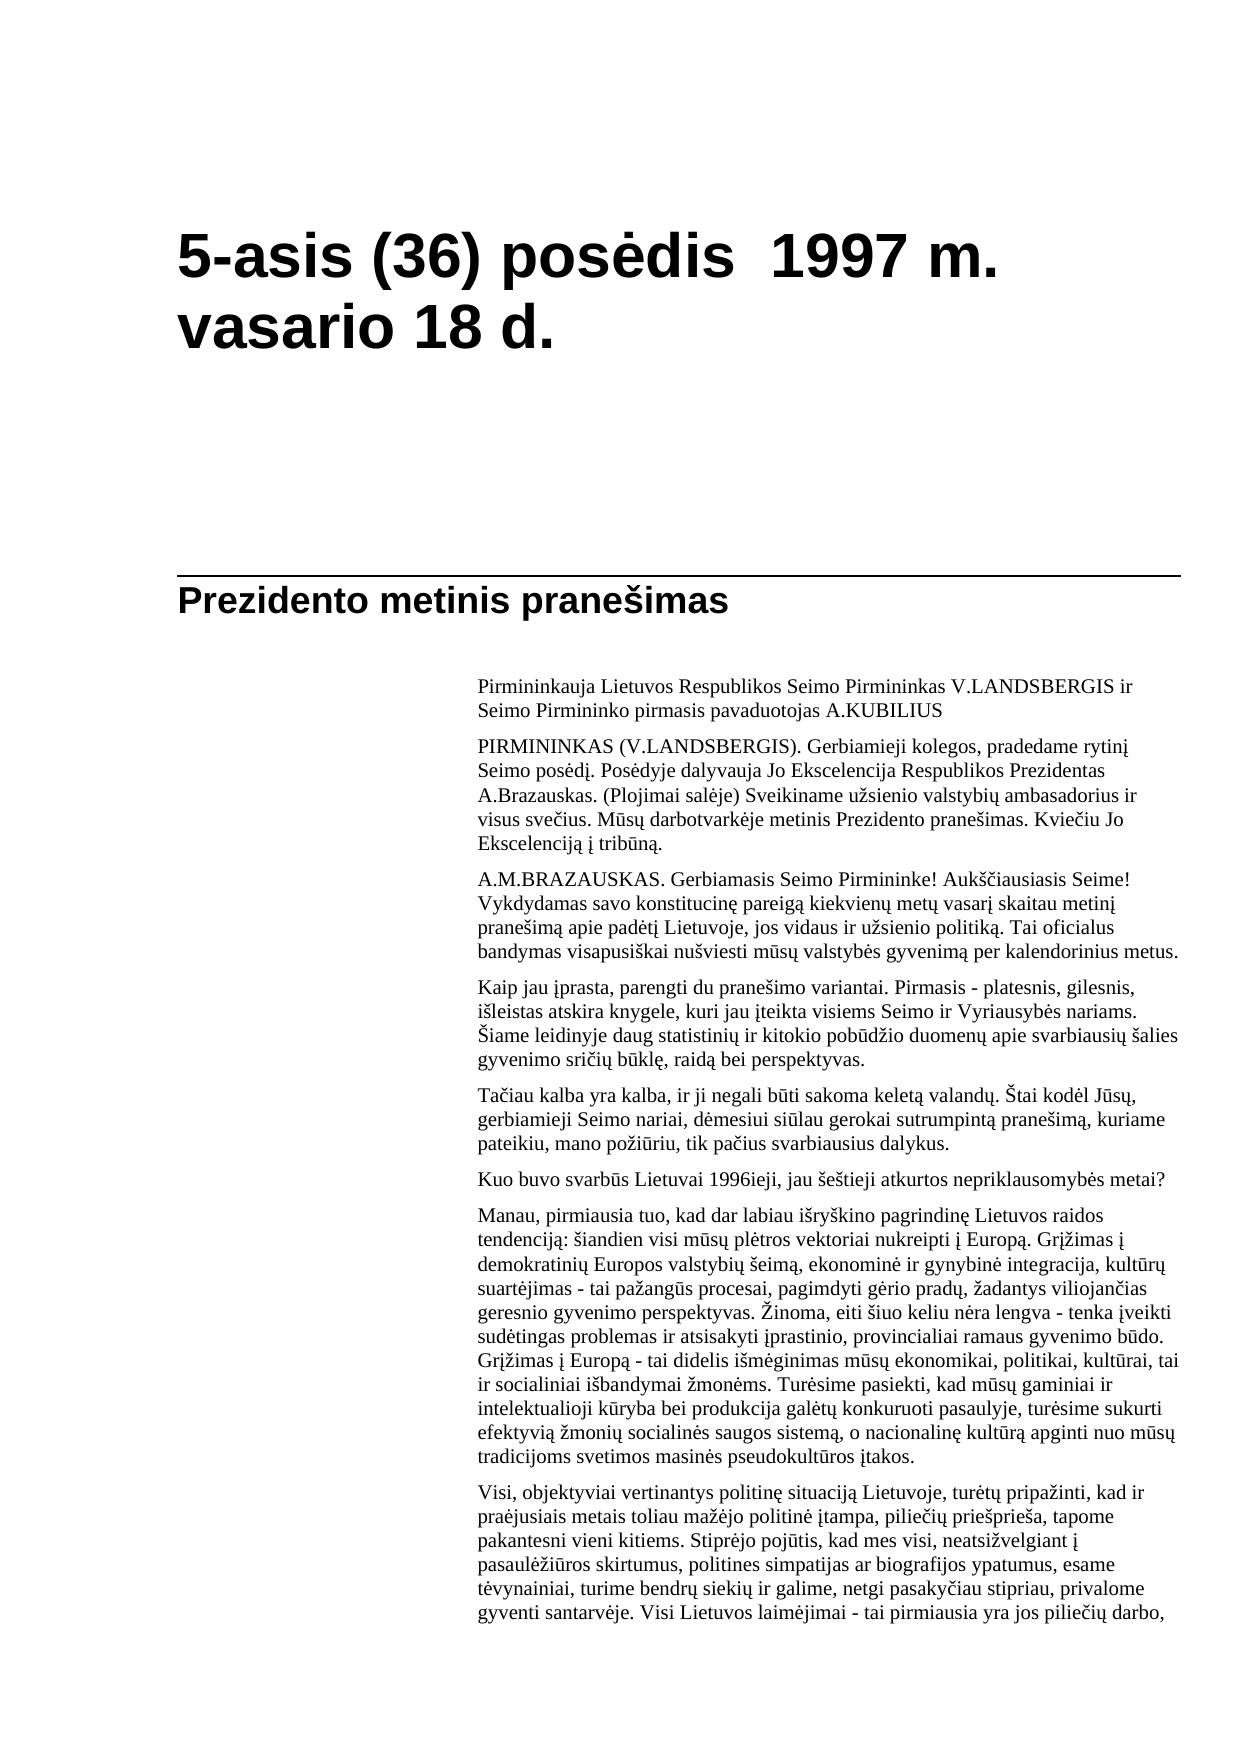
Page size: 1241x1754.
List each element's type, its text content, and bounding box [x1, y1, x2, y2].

text Kaip jau įprasta, parengti du pranešimo variantai. Pirmasis - platesnis, gilesnis, išleistas atskira knygele, kuri jau įteikta visiems Seimo ir Vyriausybės nariams. Šiame leidinyje daug statistinių ir kitokio pobūdžio duomenų apie svarbiausių šalies gyvenimo sričių būklę, raidą bei perspektyvas. [477, 975, 1181, 1071]
text Manau, pirmiausia tuo, kad dar labiau išryškino pagrindinę Lietuvos raidos tendenciją: šiandien visi mūsų plėtros vektoriai nukreipti į Europą. Grįžimas į demokratinių Europos valstybių šeimą, ekonominė ir gynybinė integracija, kultūrų suartėjimas - tai pažangūs procesai, pagimdyti gėrio pradų, žadantys viliojančias geresnio gyvenimo perspektyvas. Žinoma, eiti šiuo keliu nėra lengva - tenka įveikti sudėtingas problemas ir atsisakyti įprastinio, provincialiai ramaus gyvenimo būdo. Grįžimas į Europą - tai didelis išmėginimas mūsų ekonomikai, politikai, kultūrai, tai ir socialiniai išbandymai žmonėms. Turėsime pasiekti, kad mūsų gaminiai ir intelektualioji kūryba bei produkcija galėtų konkuruoti pasaulyje, turėsime sukurti efektyvią žmonių socialinės saugos sistemą, o nacionalinę kultūrą apginti nuo mūsų tradicijoms svetimos masinės pseudokultūros įtakos. [477, 1203, 1181, 1468]
text A.M.BRAZAUSKAS. Gerbiamasis Seimo Pirmininke! Aukščiausiasis Seime! Vykdydamas savo konstitucinę pareigą kiekvienų metų vasarį skaitau metinį pranešimą apie padėtį Lietuvoje, jos vidaus ir užsienio politiką. Tai oficialus bandymas visapusiškai nušviesti mūsų valstybės gyvenimą per kalendorinius metus. [477, 867, 1181, 963]
text Tačiau kalba yra kalba, ir ji negali būti sakoma keletą valandų. Štai kodėl Jūsų, gerbiamieji Seimo nariai, dėmesiui siūlau gerokai sutrumpintą pranešimą, kuriame pateikiu, mano požiūriu, tik pačius svarbiausius dalykus. [477, 1083, 1181, 1155]
text Kuo buvo svarbūs Lietuvai 1996ieji, jau šeštieji atkurtos nepriklausomybės metai? [477, 1167, 1181, 1191]
subtitle Prezidento metinis pranešimas [177, 577, 1181, 622]
subtitle 5-asis (36) posėdis 1997 m. vasario 18 d. [177, 218, 1181, 362]
text PIRMININKAS (V.LANDSBERGIS). Gerbiamieji kolegos, pradedame rytinį Seimo posėdį. Posėdyje dalyvauja Jo Ekscelencija Respublikos Prezidentas A.Brazauskas. (Plojimai salėje) Sveikiname užsienio valstybių ambasadorius ir visus svečius. Mūsų darbotvarkėje metinis Prezidento pranešimas. Kviečiu Jo Ekscelenciją į tribūną. [477, 734, 1181, 855]
text Pirmininkauja Lietuvos Respublikos Seimo Pirmininkas V.LANDSBERGIS ir Seimo Pirmininko pirmasis pavaduotojas A.KUBILIUS [477, 674, 1181, 722]
text Visi, objektyviai vertinantys politinę situaciją Lietuvoje, turėtų pripažinti, kad ir praėjusiais metais toliau mažėjo politinė įtampa, piliečių priešprieša, tapome pakantesni vieni kitiems. Stiprėjo pojūtis, kad mes visi, neatsižvelgiant į pasaulėžiūros skirtumus, politines simpatijas ar biografijos ypatumus, esame tėvynainiai, turime bendrų siekių ir galime, netgi pasakyčiau stipriau, privalome gyventi santarvėje. Visi Lietuvos laimėjimai - tai pirmiausia yra jos piliečių darbo, [477, 1480, 1181, 1624]
